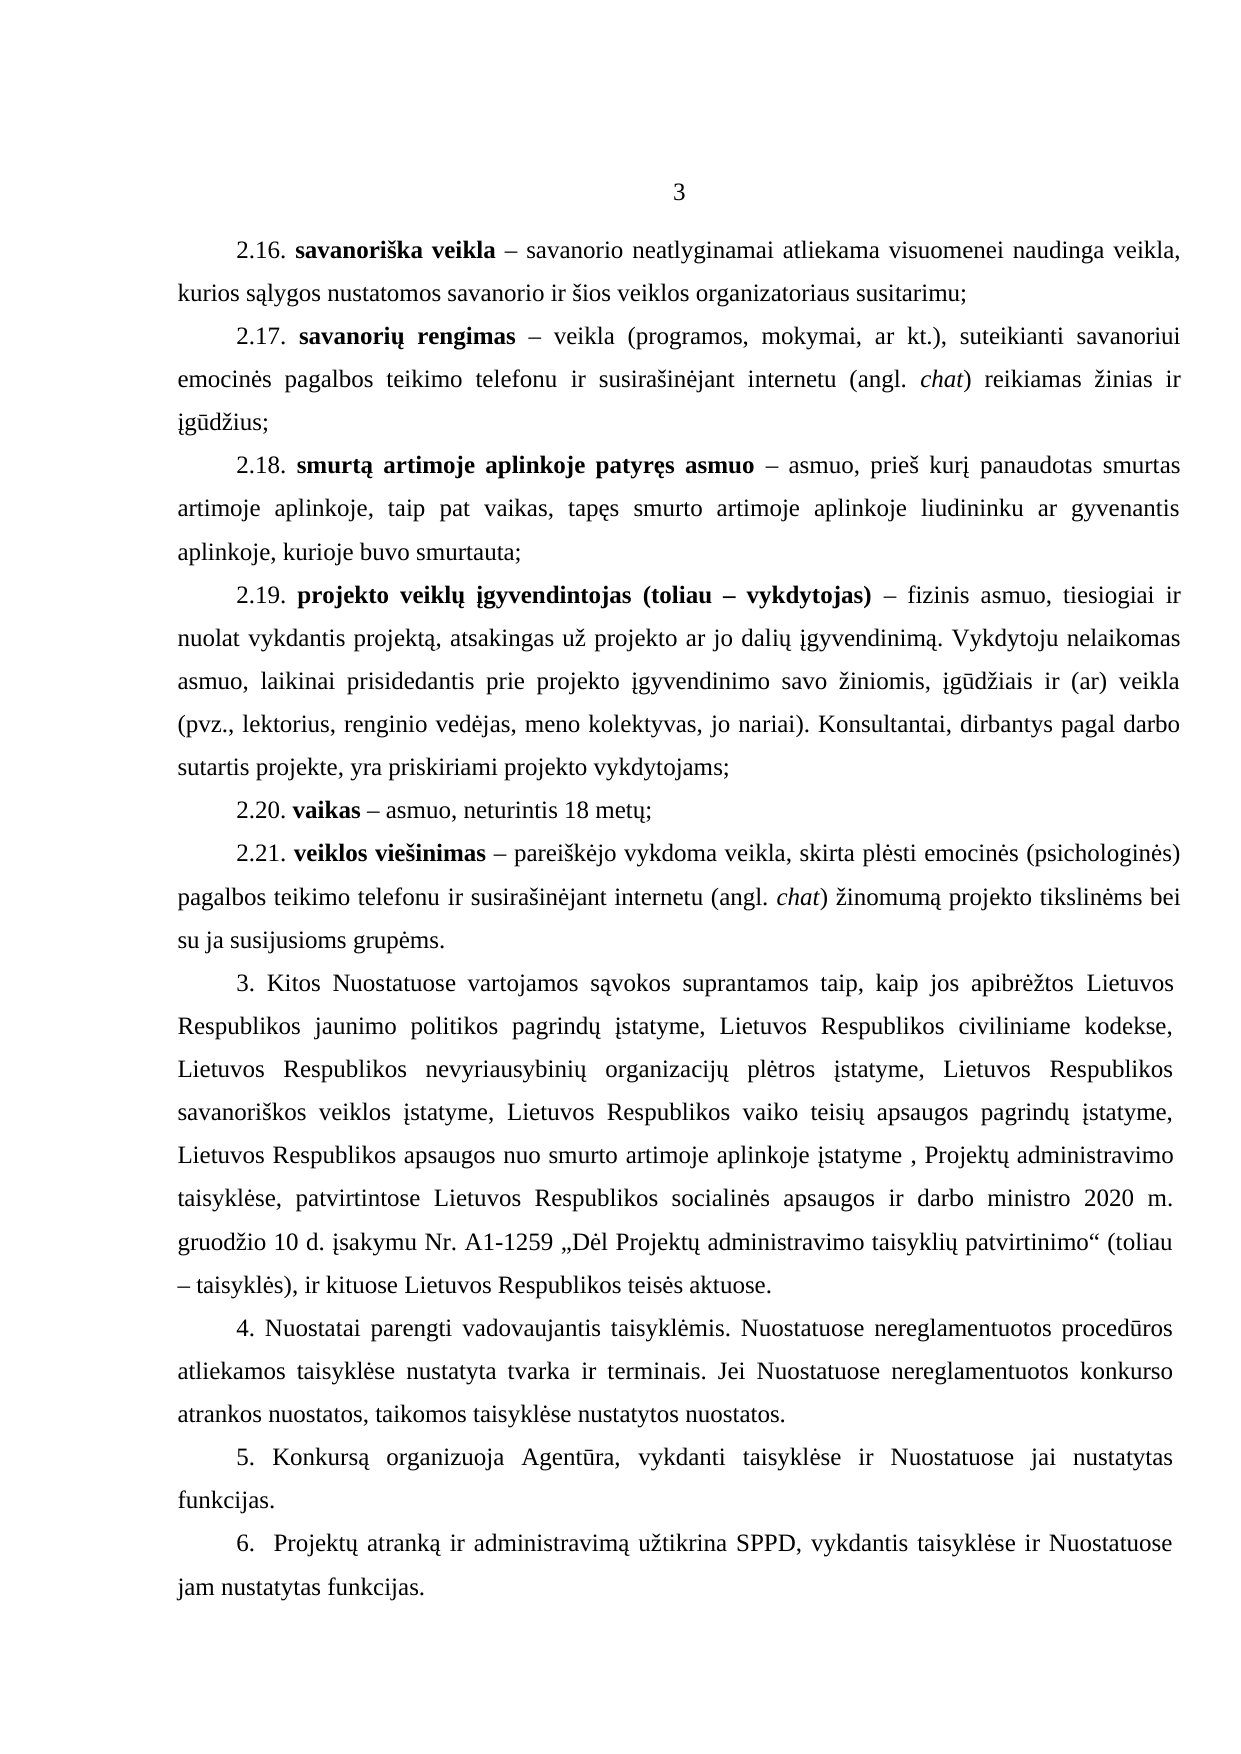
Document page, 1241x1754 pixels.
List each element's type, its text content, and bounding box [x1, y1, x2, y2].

text 4. Nuostatai parengti vadovaujantis taisyklėmis. Nuostatuose nereglamentuotos procedūros atliekamos taisyklėse nustatyta tvarka ir terminais. Jei Nuostatuose nereglamentuotos konkurso atrankos nuostatos, taikomos taisyklėse nustatytos nuostatos. [177, 1313, 1174, 1428]
text 2.16. savanoriška veikla – savanorio neatlyginamai atliekama visuomenei naudinga veikla, kurios sąlygos nustatomos savanorio ir šios veiklos organizatoriaus susitarimu; [177, 235, 1181, 307]
text 2.18. smurtą artimoje aplinkoje patyręs asmuo – asmuo, prieš kurį panaudotas smurtas artimoje aplinkoje, taip pat vaikas, tapęs smurto artimoje aplinkoje liudininku ar gyvenantis aplinkoje, kurioje buvo smurtauta; [177, 450, 1181, 565]
text 2.17. savanorių rengimas – veikla (programos, mokymai, ar kt.), suteikianti savanoriui emocinės pagalbos teikimo telefonu ir susirašinėjant internetu (angl. chat) reikiamas žinias ir įgūdžius; [177, 321, 1181, 436]
text 2.19. projekto veiklų įgyvendintojas (toliau – vykdytojas) – fizinis asmuo, tiesiogiai ir nuolat vykdantis projektą, atsakingas už projekto ar jo dalių įgyvendinimą. Vykdytoju nelaikomas asmuo, laikinai prisidedantis prie projekto įgyvendinimo savo žiniomis, įgūdžiais ir (ar) veikla (pvz., lektorius, renginio vedėjas, meno kolektyvas, jo nariai). Konsultantai, dirbantys pagal darbo sutartis projekte, yra priskiriami projekto vykdytojams; [177, 580, 1181, 781]
text 2.20. vaikas – asmuo, neturintis 18 metų; [177, 795, 1181, 824]
text 3. Kitos Nuostatuose vartojamos sąvokos suprantamos taip, kaip jos apibrėžtos Lietuvos Respublikos jaunimo politikos pagrindų įstatyme, Lietuvos Respublikos civiliniame kodekse, Lietuvos Respublikos nevyriausybinių organizacijų plėtros įstatyme, Lietuvos Respublikos savanoriškos veiklos įstatyme, Lietuvos Respublikos vaiko teisių apsaugos pagrindų įstatyme, Lietuvos Respublikos apsaugos nuo smurto artimoje aplinkoje įstatyme , Projektų administravimo taisyklėse, patvirtintose Lietuvos Respublikos socialinės apsaugos ir darbo ministro 2020 m. gruodžio 10 d. įsakymu Nr. A1-1259 „Dėl Projektų administravimo taisyklių patvirtinimo“ (toliau – taisyklės), ir kituose Lietuvos Respublikos teisės aktuose. [177, 968, 1174, 1298]
text 5. Konkursą organizuoja Agentūra, vykdanti taisyklėse ir Nuostatuose jai nustatytas funkcijas. [177, 1442, 1174, 1514]
text 6. Projektų atranką ir administravimą užtikrina SPPD, vykdantis taisyklėse ir Nuostatuose jam nustatytas funkcijas. [177, 1528, 1174, 1600]
text 2.21. veiklos viešinimas – pareiškėjo vykdoma veikla, skirta plėsti emocinės (psichologinės) pagalbos teikimo telefonu ir susirašinėjant internetu (angl. chat) žinomumą projekto tikslinėms bei su ja susijusioms grupėms. [177, 838, 1181, 953]
